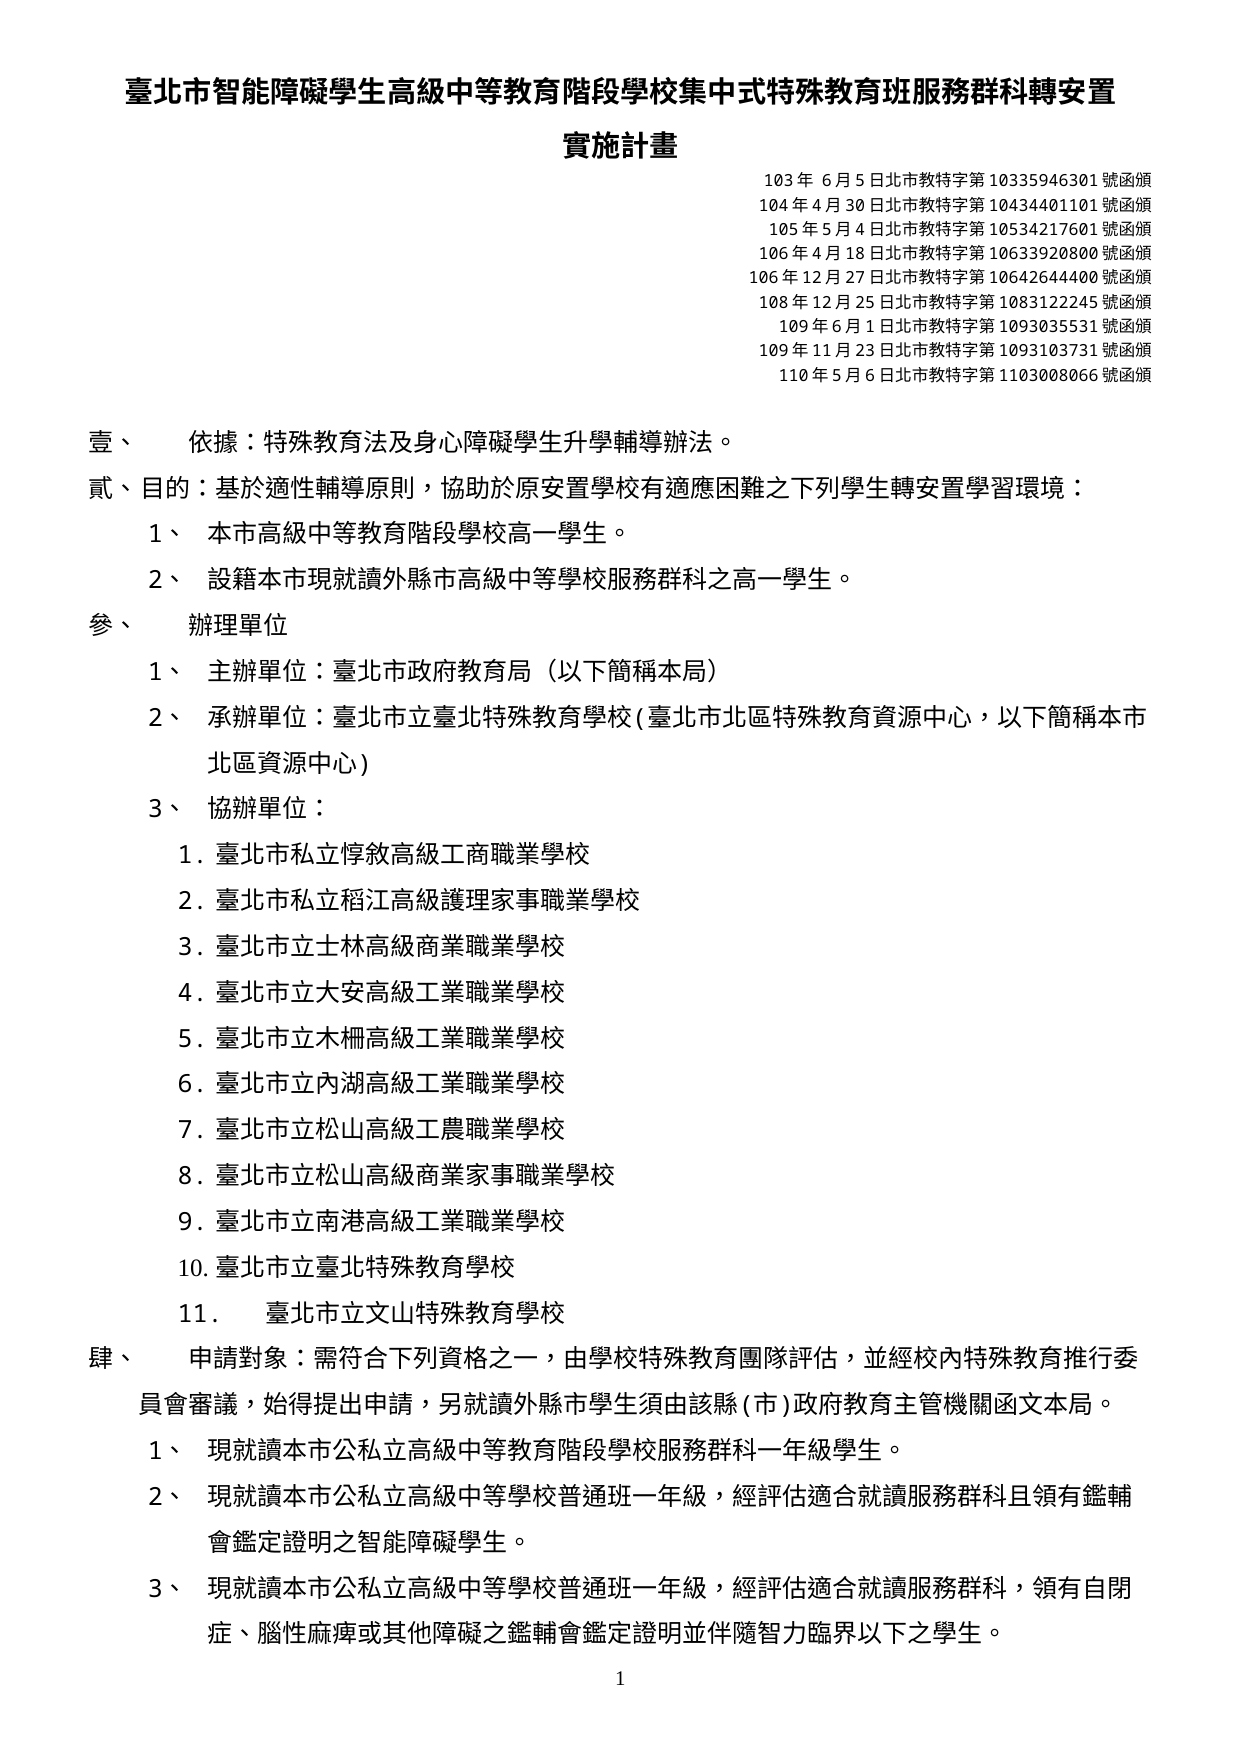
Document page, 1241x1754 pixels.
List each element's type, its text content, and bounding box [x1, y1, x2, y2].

list 主辦單位：臺北市政府教育局（以下簡稱本局） [148, 644, 1152, 689]
list 現就讀本市公私立高級中等學校普通班一年級，經評估適合就讀服務群科且領有鑑輔會鑑定證明之智能障礙學生。 [148, 1469, 1152, 1560]
list 臺北市私立稻江高級護理家事職業學校 [177, 873, 1152, 919]
list 臺北市立南港高級工業職業學校 [177, 1194, 1152, 1239]
text 105年5月4日北市教特字第10534217601號函頒 [89, 216, 1152, 240]
text 實施計畫 [89, 113, 1152, 167]
list 臺北市私立惇敘高級工商職業學校 [177, 827, 1152, 873]
text 106年12月27日北市教特字第10642644400號函頒 [89, 264, 1152, 289]
text 109年11月23日北市教特字第1093103731號函頒 [89, 337, 1152, 362]
text 104年4月30日北市教特字第10434401101號函頒 [89, 192, 1152, 216]
list 辦理單位 [89, 598, 1152, 644]
list 協辦單位： [148, 781, 1152, 827]
list 目的：基於適性輔導原則，協助於原安置學校有適應困難之下列學生轉安置學習環境： [89, 460, 1152, 506]
text 103年 6月5日北市教特字第10335946301號函頒 [89, 167, 1152, 192]
list 現就讀本市公私立高級中等學校普通班一年級，經評估適合就讀服務群科，領有自閉症、腦性麻痺或其他障礙之鑑輔會鑑定證明並伴隨智力臨界以下之學生。 [148, 1560, 1152, 1652]
list 設籍本市現就讀外縣市高級中等學校服務群科之高一學生。 [148, 552, 1152, 598]
list 臺北市立士林高級商業職業學校 [177, 919, 1152, 964]
list 申請對象：需符合下列資格之一，由學校特殊教育團隊評估，並經校內特殊教育推行委員會審議，始得提出申請，另就讀外縣市學生須由該縣(市)政府教育主管機關函文本局。 [89, 1331, 1152, 1423]
list 依據：特殊教育法及身心障礙學生升學輔導辦法。 [89, 414, 1152, 460]
list 臺北市立內湖高級工業職業學校 [177, 1056, 1152, 1102]
list 臺北市立松山高級商業家事職業學校 [177, 1148, 1152, 1194]
text 106年4月18日北市教特字第10633920800號函頒 [89, 240, 1152, 264]
list 現就讀本市公私立高級中等教育階段學校服務群科一年級學生。 [148, 1423, 1152, 1469]
list 承辦單位：臺北市立臺北特殊教育學校(臺北市北區特殊教育資源中心，以下簡稱本市北區資源中心) [148, 689, 1152, 781]
list 臺北市立松山高級工農職業學校 [177, 1102, 1152, 1148]
list 臺北市立木柵高級工業職業學校 [177, 1010, 1152, 1056]
list 臺北市立文山特殊教育學校 [177, 1285, 1152, 1331]
list 臺北市立臺北特殊教育學校 [177, 1239, 1152, 1285]
text 109年6月1日北市教特字第1093035531號函頒 [89, 313, 1152, 337]
text 臺北市智能障礙學生高級中等教育階段學校集中式特殊教育班服務群科轉安置 [89, 59, 1152, 113]
text 108年12月25日北市教特字第1083122245號函頒 [89, 289, 1152, 313]
list 本市高級中等教育階段學校高一學生。 [148, 506, 1152, 552]
list 臺北市立大安高級工業職業學校 [177, 964, 1152, 1010]
text 110年5月6日北市教特字第1103008066號函頒 [89, 362, 1152, 386]
